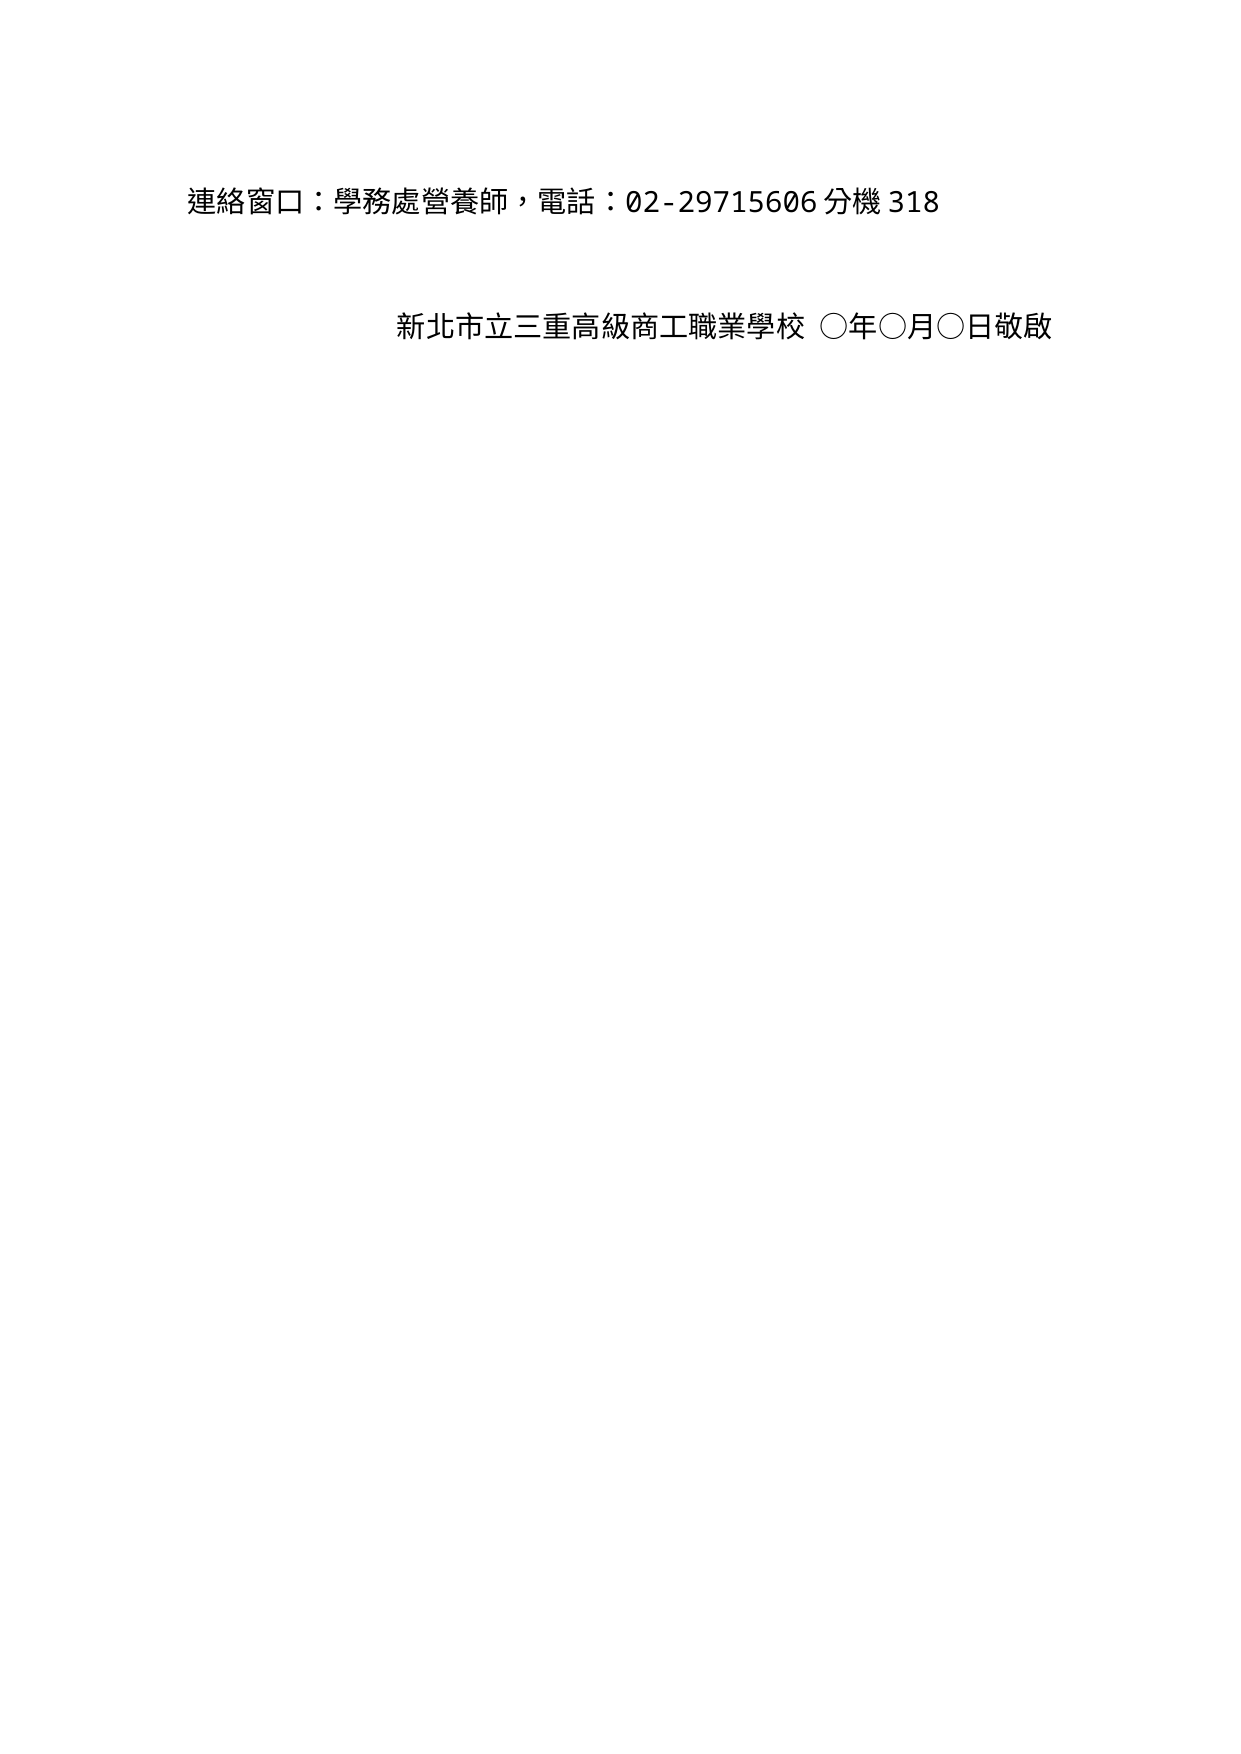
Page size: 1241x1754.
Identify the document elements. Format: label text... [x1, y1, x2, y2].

text 連絡窗口：學務處營養師，電話：02-29715606分機318 [187, 158, 1053, 221]
text 新北市立三重高級商工職業學校 ○年○月○日敬啟 [187, 283, 1053, 346]
